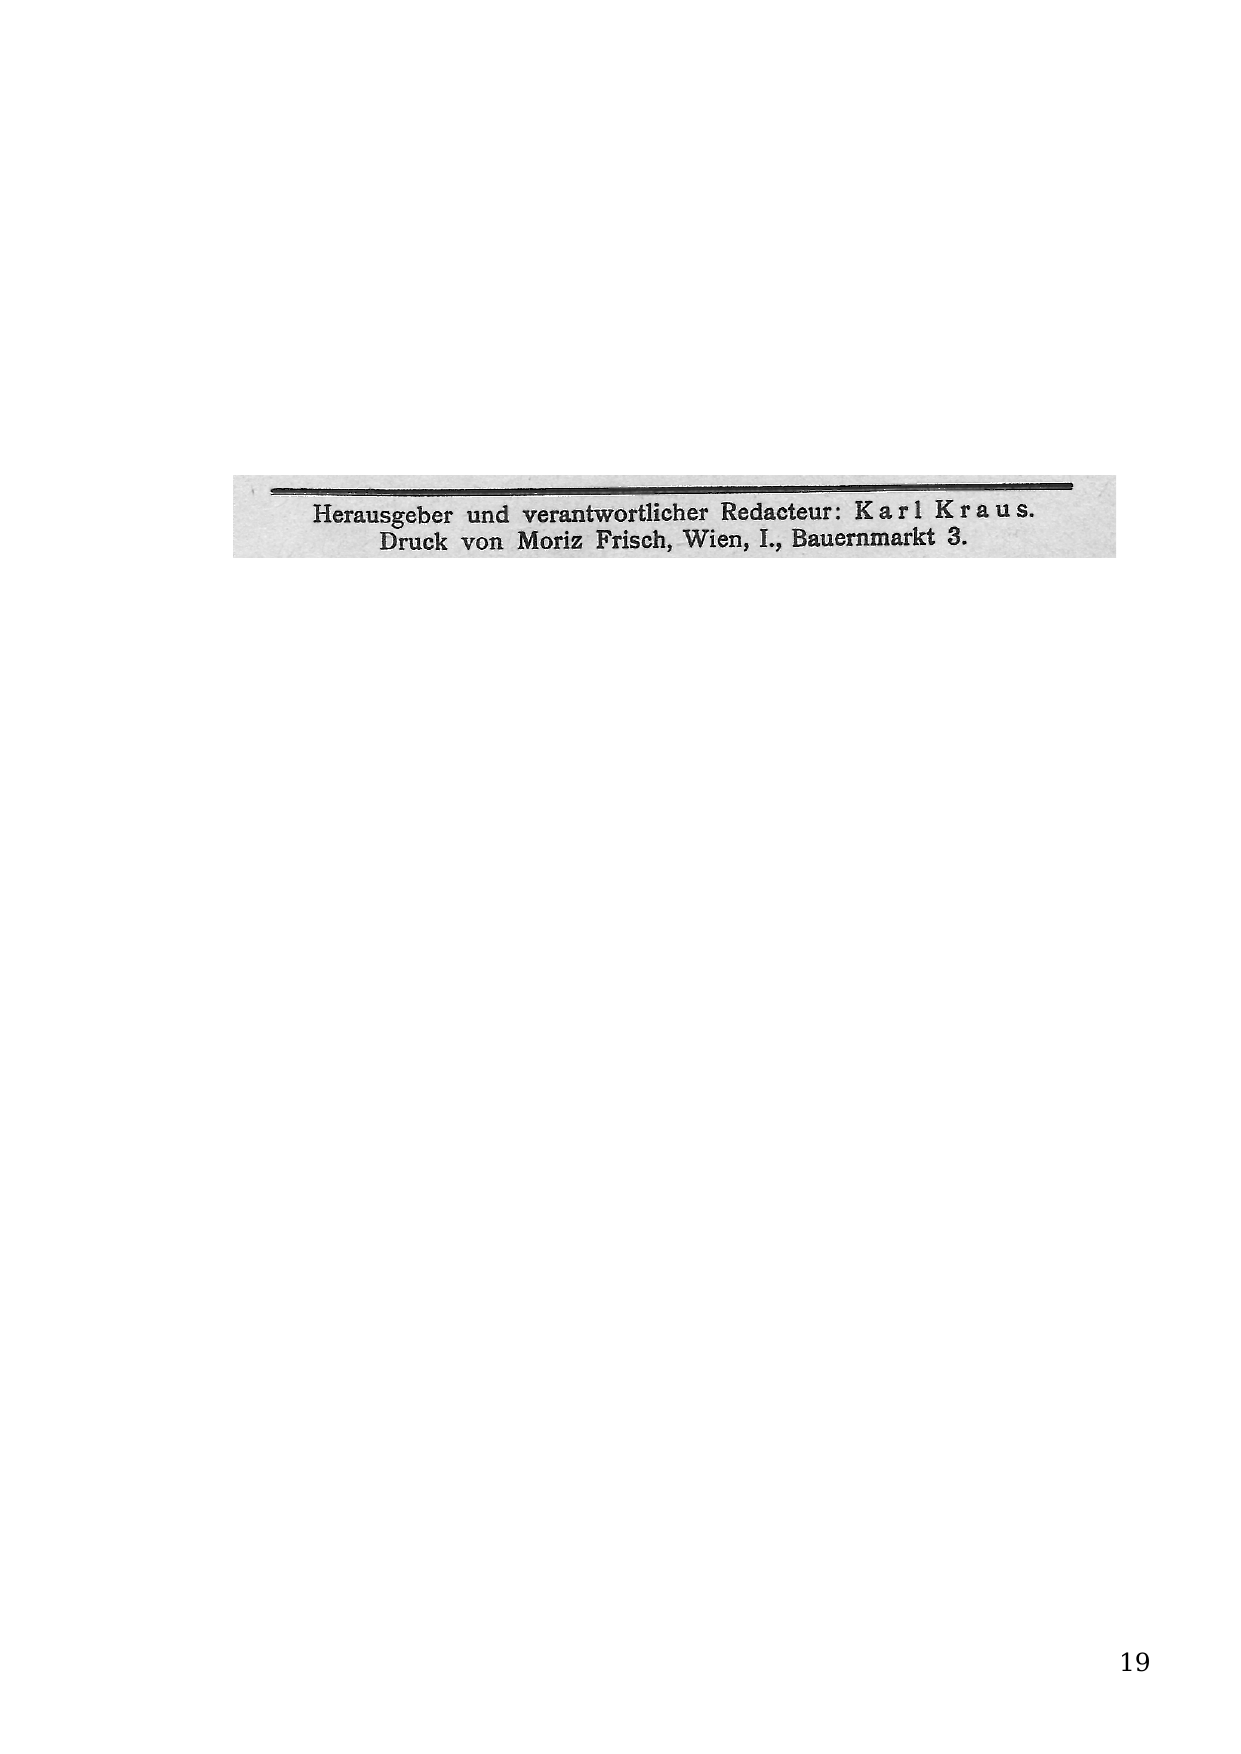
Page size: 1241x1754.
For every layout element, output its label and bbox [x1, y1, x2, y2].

picture [233, 475, 1117, 558]
